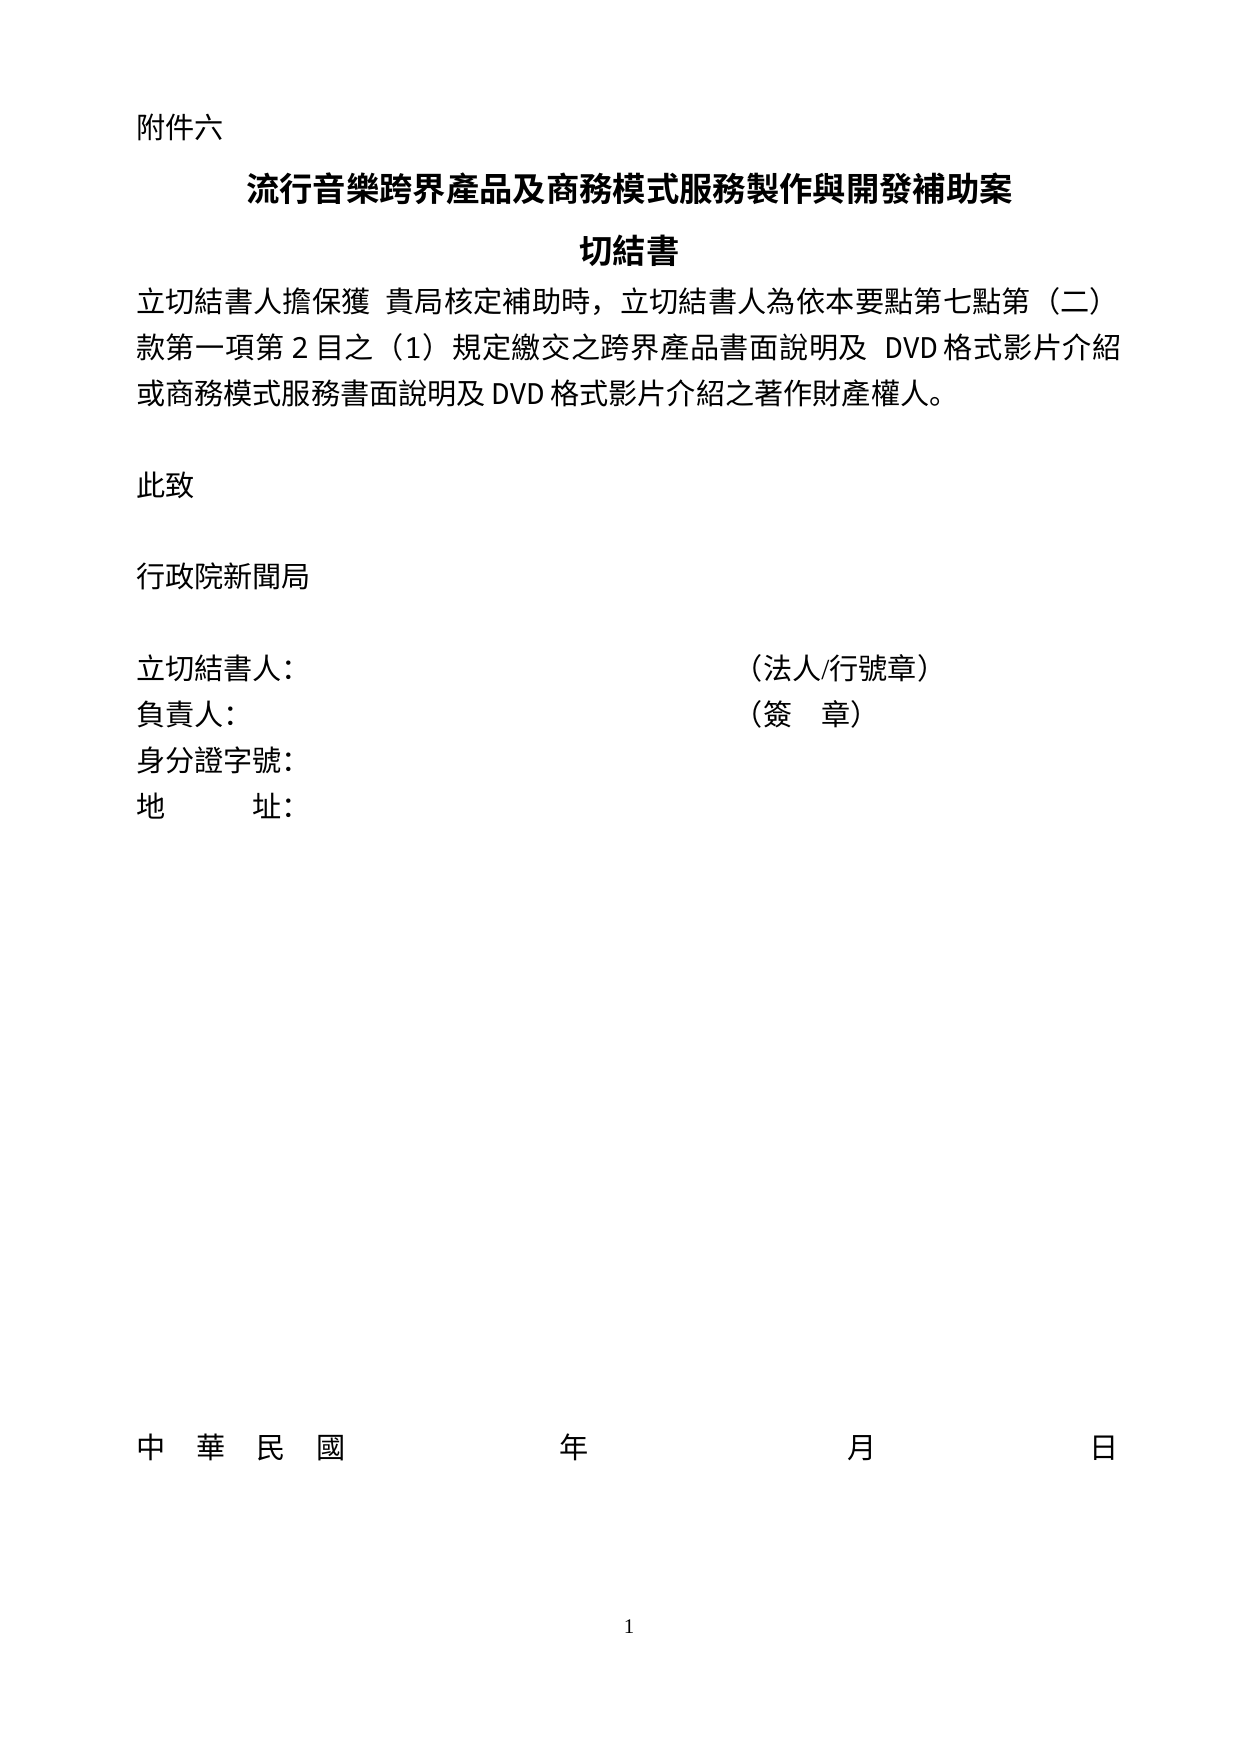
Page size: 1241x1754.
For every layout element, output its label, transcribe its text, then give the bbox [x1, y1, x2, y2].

text 流行音樂跨界產品及商務模式服務製作與開發補助案 [136, 151, 1122, 214]
text 立切結書人： （法人/行號章） [136, 643, 1122, 689]
text 負責人： （簽 章） [136, 689, 1122, 734]
text 地 址： [136, 780, 1122, 826]
text 身分證字號： [136, 734, 1122, 780]
text 附件六 [136, 89, 1122, 151]
text 立切結書人擔保獲 貴局核定補助時，立切結書人為依本要點第七點第（二）款第一項第2目之（1）規定繳交之跨界產品書面說明及 DVD格式影片介紹或商務模式服務書面說明及DVD格式影片介紹之著作財產權人。 [136, 276, 1122, 414]
text 此致 [136, 459, 1122, 505]
text 中 華 民 國 年 月 日 [136, 1422, 1122, 1468]
text 行政院新聞局 [136, 551, 1122, 597]
text 切結書 [136, 214, 1122, 276]
